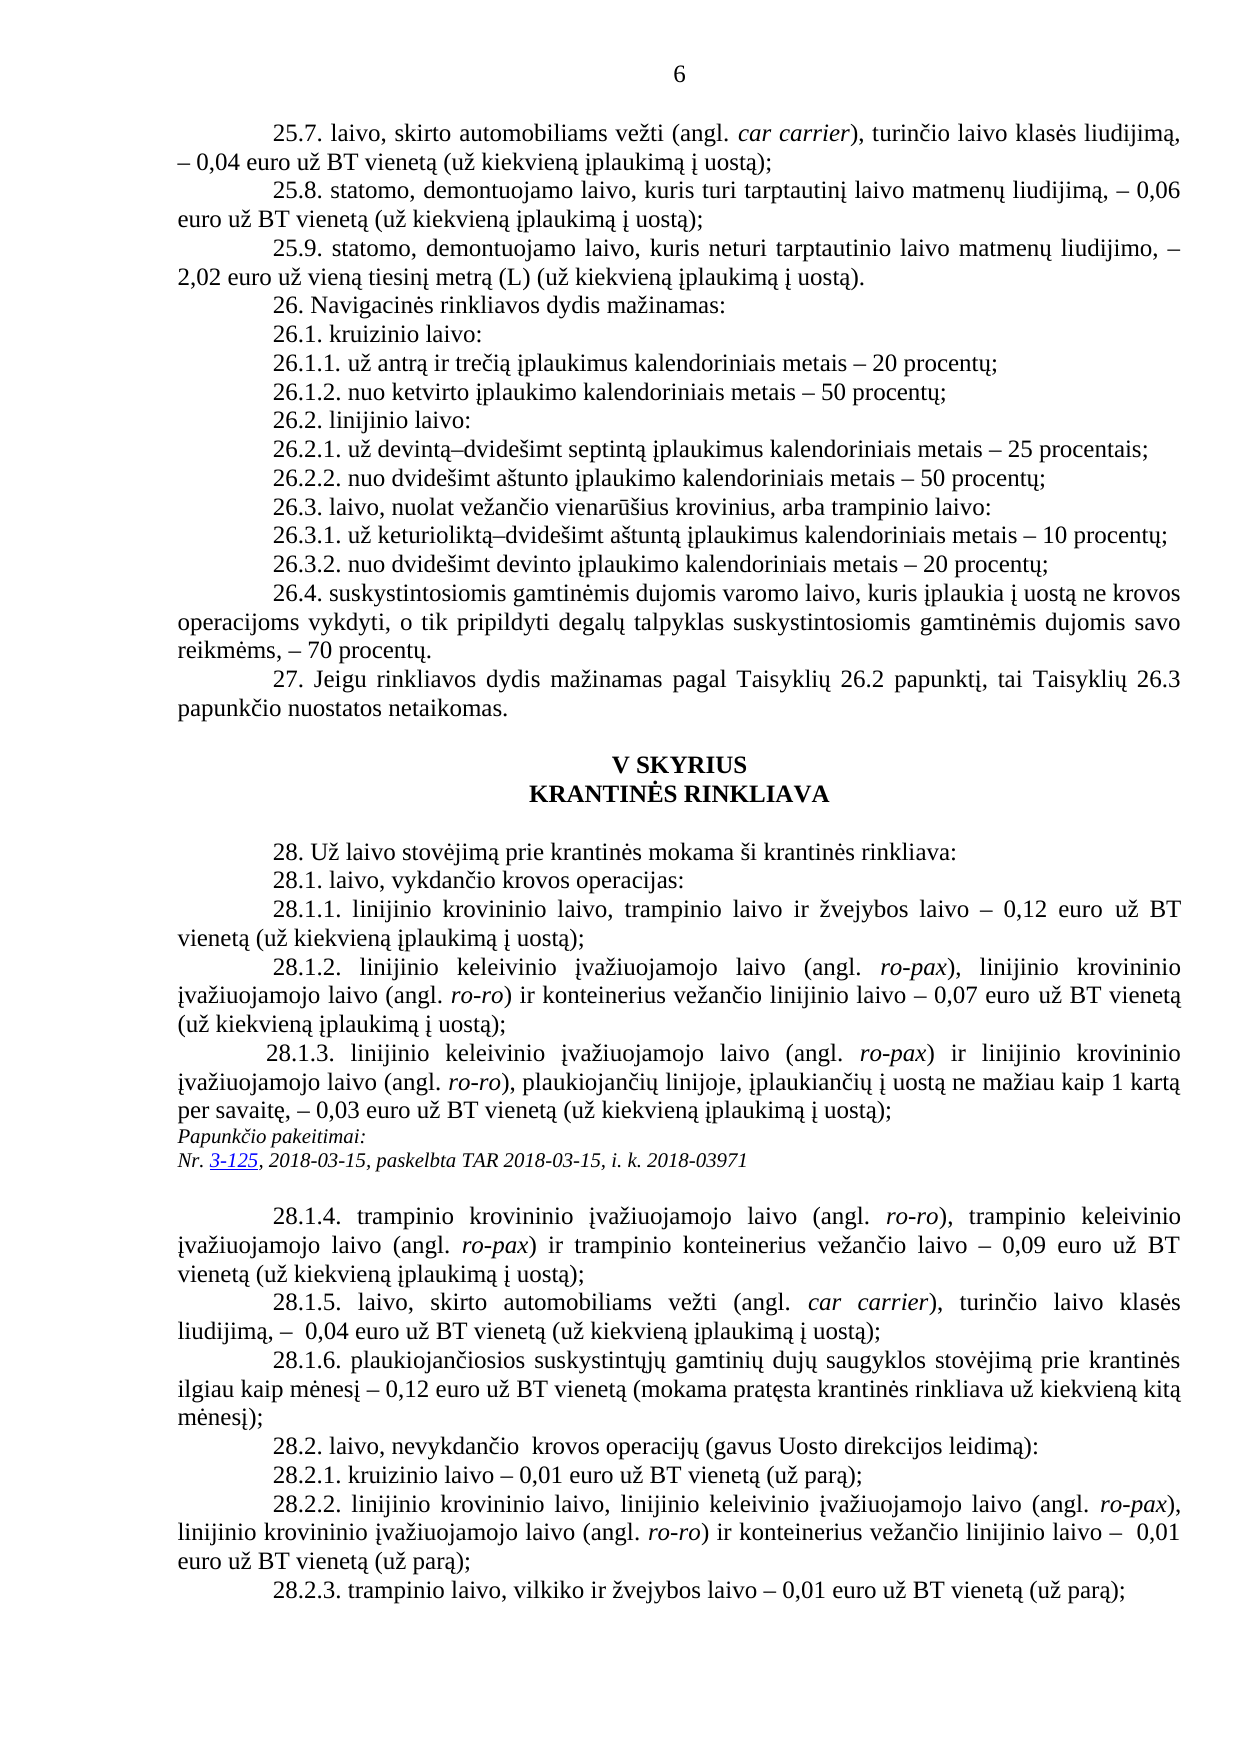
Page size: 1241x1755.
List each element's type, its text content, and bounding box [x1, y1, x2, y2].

text 26.3. laivo, nuolat vežančio vienarūšius krovinius, arba trampinio laivo: [177, 492, 1181, 521]
text 28. Už laivo stovėjimą prie krantinės mokama ši krantinės rinkliava: [177, 837, 1181, 866]
text 26.2. linijinio laivo: [177, 406, 1181, 434]
text 25.7. laivo, skirto automobiliams vežti (angl. car carrier), turinčio laivo klasės liudijimą, – 0,04 euro už BT vienetą (už kiekvieną įplaukimą į uostą); [177, 118, 1181, 176]
text 25.9. statomo, demontuojamo laivo, kuris neturi tarptautinio laivo matmenų liudijimo, –2,02 euro už vieną tiesinį metrą (L) (už kiekvieną įplaukimą į uostą). [177, 233, 1181, 291]
text 26.4. suskystintosiomis gamtinėmis dujomis varomo laivo, kuris įplaukia į uostą ne krovos operacijoms vykdyti, o tik pripildyti degalų talpyklas suskystintosiomis gamtinėmis dujomis savo reikmėms, – 70 procentų. [177, 578, 1181, 664]
text 28.2.3. trampinio laivo, vilkiko ir žvejybos laivo – 0,01 euro už BT vienetą (už parą); [177, 1575, 1181, 1604]
text 28.1.2. linijinio keleivinio įvažiuojamojo laivo (angl. ro-pax), linijinio krovininio įvažiuojamojo laivo (angl. ro-ro) ir konteinerius vežančio linijinio laivo – 0,07 euro už BT vienetą (už kiekvieną įplaukimą į uostą); [177, 952, 1181, 1038]
text V SKYRIUS [177, 751, 1181, 779]
text 28.2.1. kruizinio laivo – 0,01 euro už BT vienetą (už parą); [177, 1460, 1181, 1489]
text 28.1.4. trampinio krovininio įvažiuojamojo laivo (angl. ro-ro), trampinio keleivinio įvažiuojamojo laivo (angl. ro-pax) ir trampinio konteinerius vežančio laivo – 0,09 euro už BT vienetą (už kiekvieną įplaukimą į uostą); [177, 1201, 1181, 1287]
text 28.1.3. linijinio keleivinio įvažiuojamojo laivo (angl. ro-pax) ir linijinio krovininio įvažiuojamojo laivo (angl. ro-ro), plaukiojančių linijoje, įplaukiančių į uostą ne mažiau kaip 1 kartą per savaitę, – 0,03 euro už BT vienetą (už kiekvieną įplaukimą į uostą); [177, 1038, 1181, 1124]
text Nr. 3-125, 2018-03-15, paskelbta TAR 2018-03-15, i. k. 2018-03971 [177, 1148, 1181, 1172]
text KRANTINĖS RINKLIAVA [177, 779, 1181, 808]
text 28.1.6. plaukiojančiosios suskystintųjų gamtinių dujų saugyklos stovėjimą prie krantinės ilgiau kaip mėnesį – 0,12 euro už BT vienetą (mokama pratęsta krantinės rinkliava už kiekvieną kitą mėnesį); [177, 1345, 1181, 1431]
text 26.2.2. nuo dvidešimt aštunto įplaukimo kalendoriniais metais – 50 procentų; [177, 463, 1181, 492]
text 28.1. laivo, vykdančio krovos operacijas: [177, 866, 1181, 894]
text 25.8. statomo, demontuojamo laivo, kuris turi tarptautinį laivo matmenų liudijimą, – 0,06 euro už BT vienetą (už kiekvieną įplaukimą į uostą); [177, 176, 1181, 233]
text 28.2.2. linijinio krovininio laivo, linijinio keleivinio įvažiuojamojo laivo (angl. ro-pax), linijinio krovininio įvažiuojamojo laivo (angl. ro-ro) ir konteinerius vežančio linijinio laivo – 0,01 euro už BT vienetą (už parą); [177, 1489, 1181, 1575]
text 26.2.1. už devintą–dvidešimt septintą įplaukimus kalendoriniais metais – 25 procentais; [177, 434, 1181, 463]
text 28.1.1. linijinio krovininio laivo, trampinio laivo ir žvejybos laivo – 0,12 euro už BT vienetą (už kiekvieną įplaukimą į uostą); [177, 894, 1181, 952]
text 26.1.1. už antrą ir trečią įplaukimus kalendoriniais metais – 20 procentų; [177, 348, 1181, 377]
text 26.1. kruizinio laivo: [177, 319, 1181, 348]
text 26. Navigacinės rinkliavos dydis mažinamas: [177, 291, 1181, 319]
text 28.2. laivo, nevykdančio krovos operacijų (gavus Uosto direkcijos leidimą): [177, 1431, 1181, 1460]
text 26.3.2. nuo dvidešimt devinto įplaukimo kalendoriniais metais – 20 procentų; [177, 549, 1181, 578]
text 26.3.1. už keturioliktą–dvidešimt aštuntą įplaukimus kalendoriniais metais – 10 procentų; [177, 521, 1181, 549]
text Papunkčio pakeitimai: [177, 1124, 1181, 1148]
text 26.1.2. nuo ketvirto įplaukimo kalendoriniais metais – 50 procentų; [177, 377, 1181, 406]
text 27. Jeigu rinkliavos dydis mažinamas pagal Taisyklių 26.2 papunktį, tai Taisyklių 26.3 papunkčio nuostatos netaikomas. [177, 664, 1181, 722]
text 28.1.5. laivo, skirto automobiliams vežti (angl. car carrier), turinčio laivo klasės liudijimą, – 0,04 euro už BT vienetą (už kiekvieną įplaukimą į uostą); [177, 1287, 1181, 1345]
